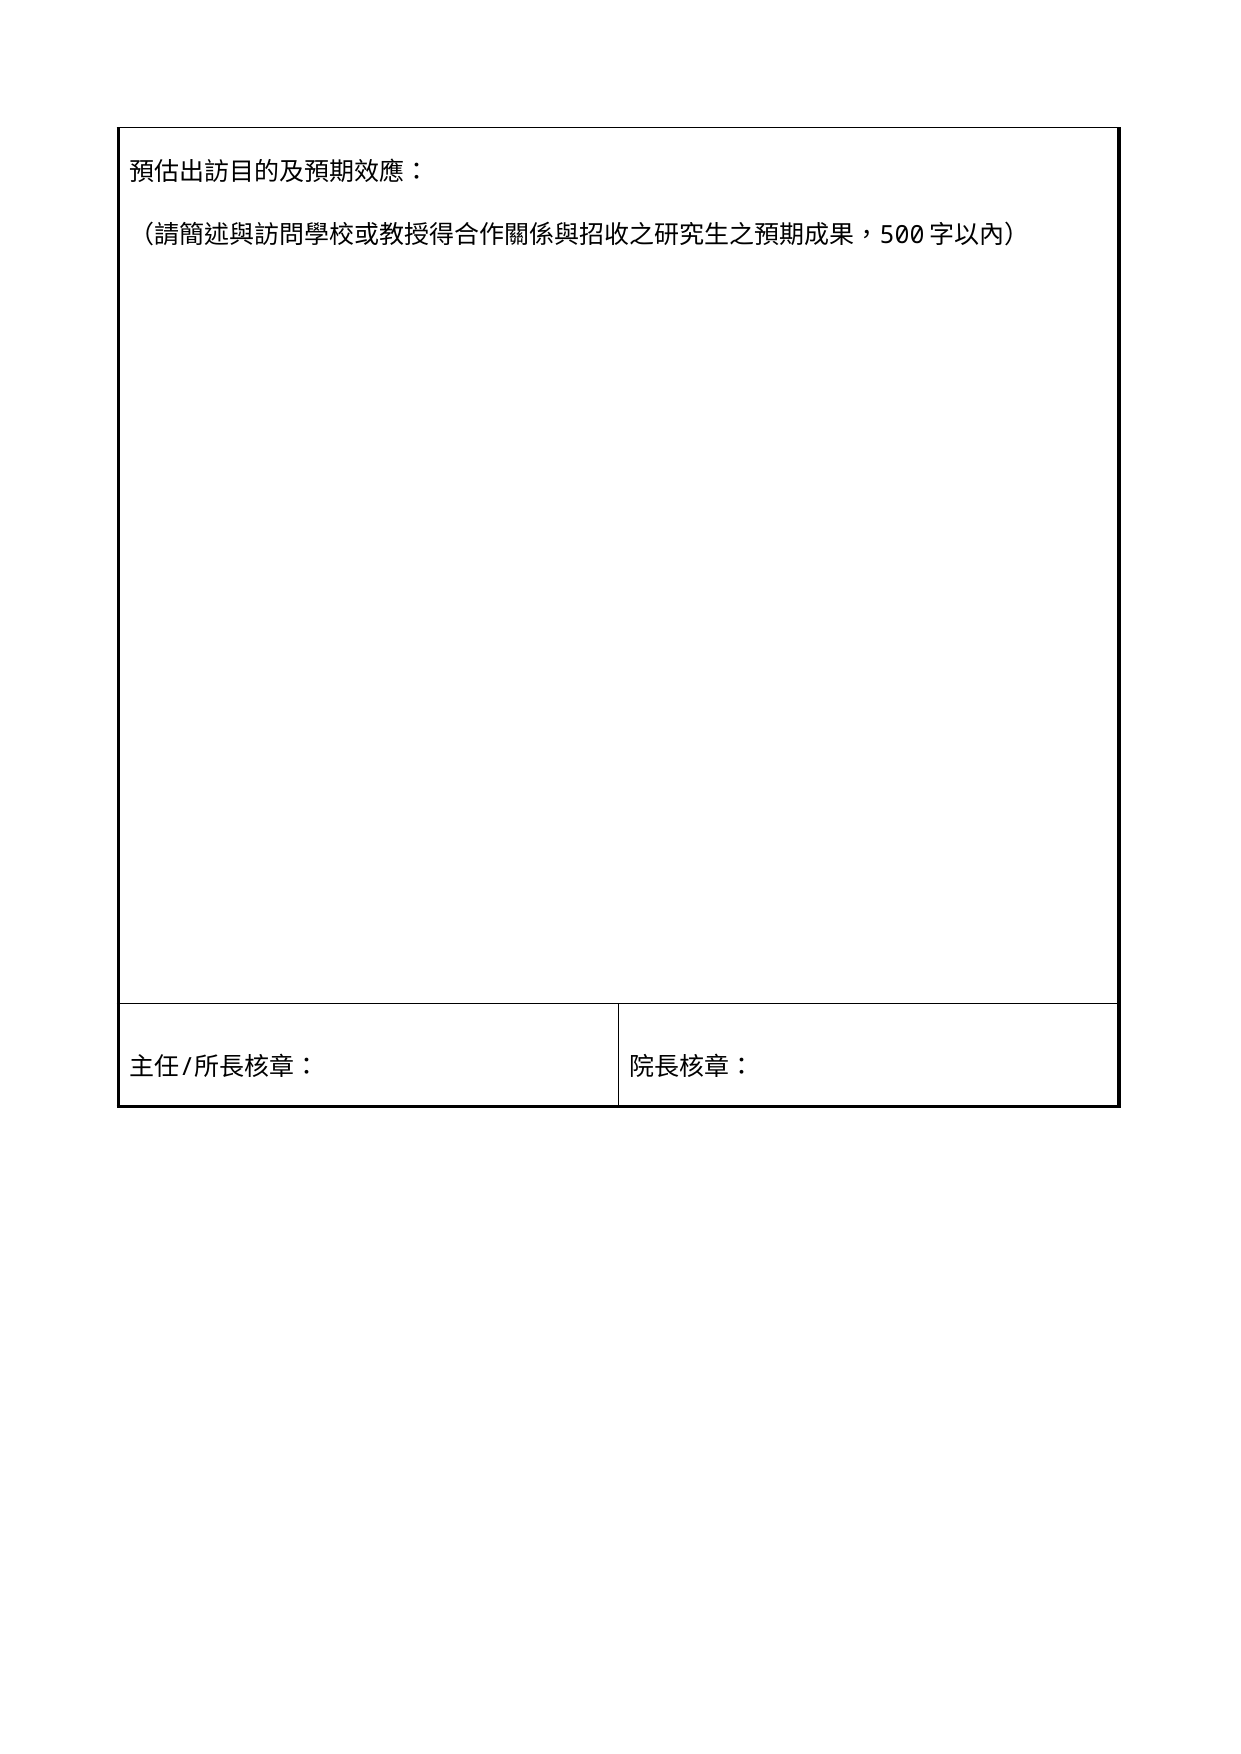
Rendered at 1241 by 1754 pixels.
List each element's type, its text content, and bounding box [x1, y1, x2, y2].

table_cell 院長核章： [619, 1004, 1117, 1105]
table_cell 預估出訪目的及預期效應： （請簡述與訪問學校或教授得合作關係與招收之研究生之預期成果，500字以內） [120, 128, 1117, 1003]
table_cell 主任/所長核章： [120, 1004, 618, 1105]
